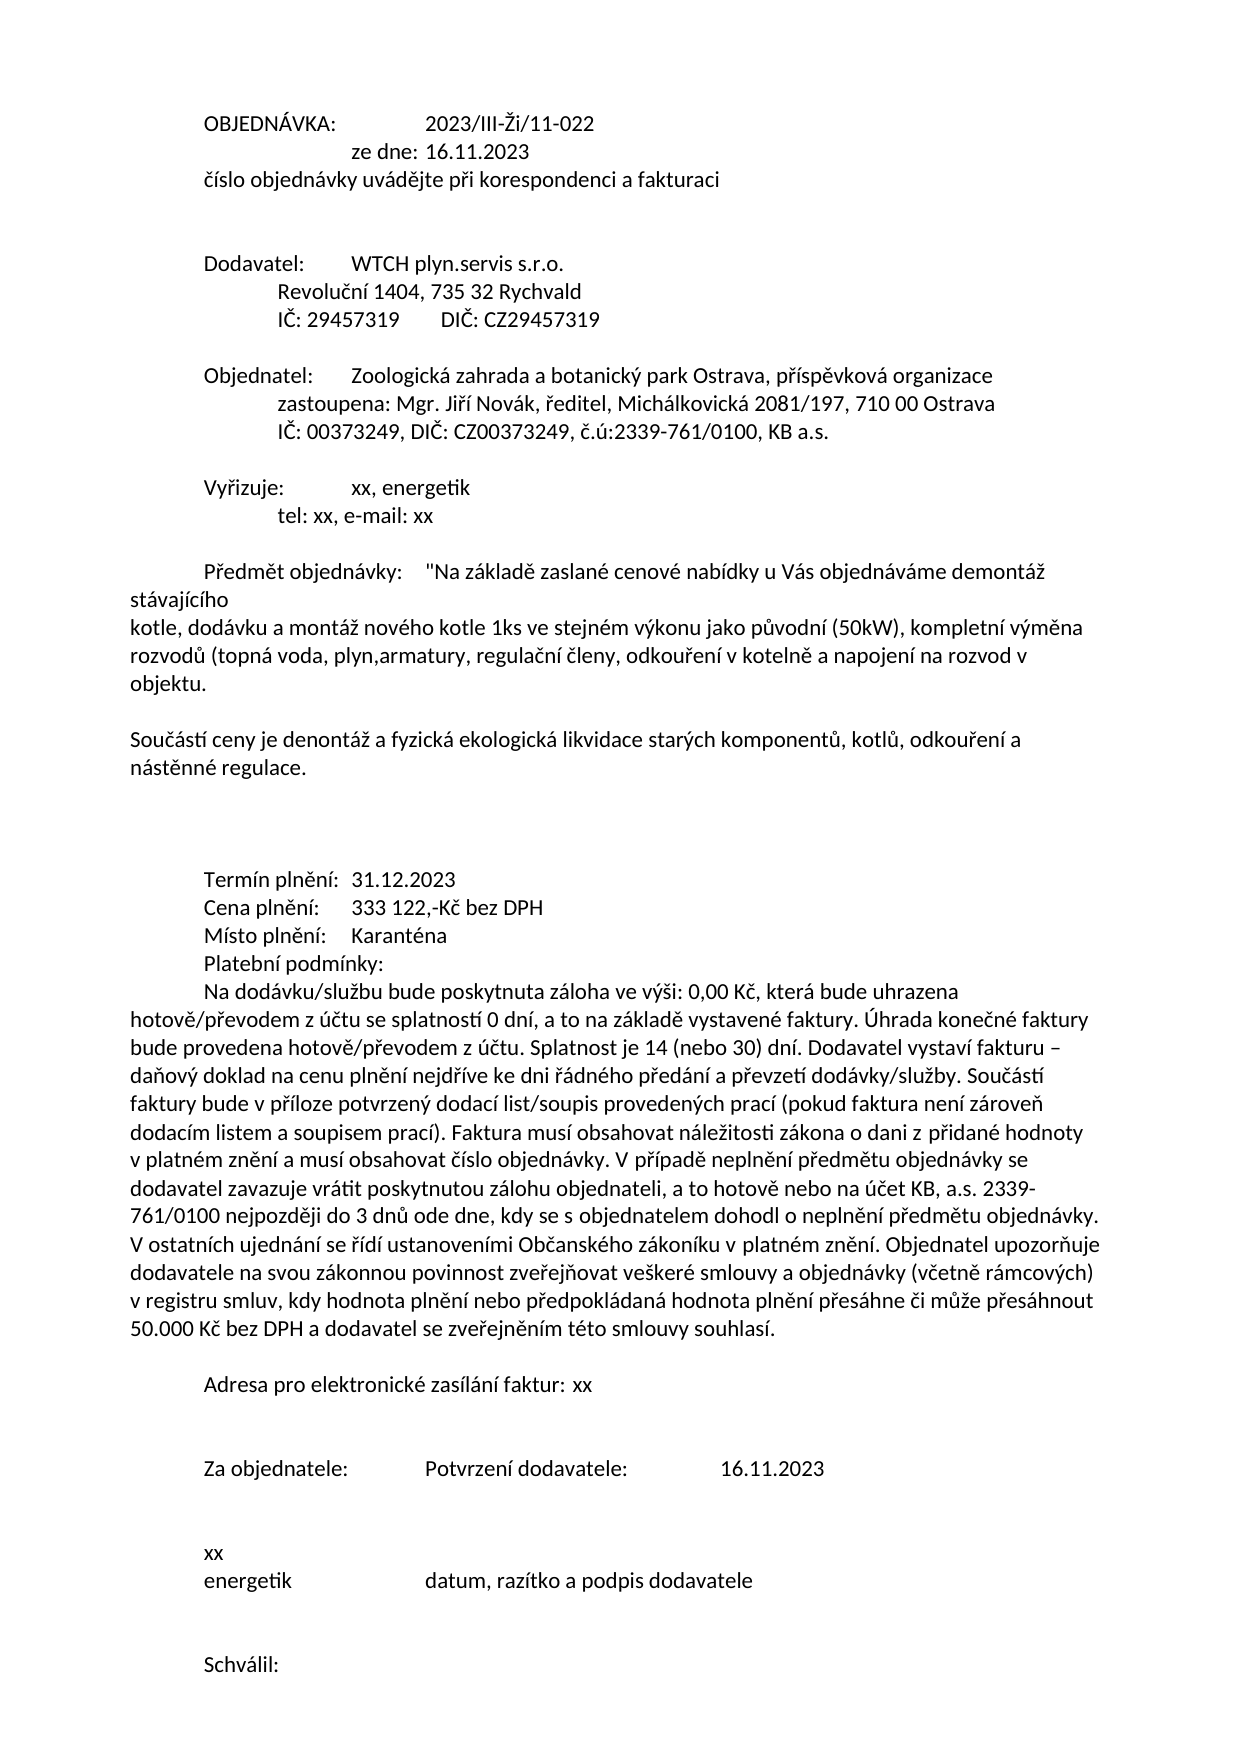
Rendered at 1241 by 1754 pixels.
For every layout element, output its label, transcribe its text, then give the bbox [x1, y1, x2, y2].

text Objednatel: Zoologická zahrada a botanický park Ostrava, příspěvková organizace [130, 361, 1110, 389]
text Součástí ceny je denontáž a fyzická ekologická likvidace starých komponentů, kotlů, odkouření a nástěnné regulace. [130, 725, 1110, 781]
text Za objednatele: Potvrzení dodavatele: 16.11.2023 [130, 1454, 1110, 1510]
text Schválil: [130, 1650, 1110, 1678]
text IČ: 29457319 DIČ: CZ29457319 [130, 305, 1110, 361]
text Vyřizuje: xx, energetik [130, 473, 1110, 501]
text ze dne: 16.11.2023 [130, 137, 1110, 165]
text Dodavatel: WTCH plyn.servis s.r.o. [130, 249, 1110, 277]
text tel: xx, e-mail: xx [130, 501, 1110, 529]
text Revoluční 1404, 735 32 Rychvald [130, 277, 1110, 305]
text Adresa pro elektronické zasílání faktur: xx [130, 1370, 1110, 1426]
text Cena plnění: 333 122,-Kč bez DPH [130, 893, 1110, 921]
text zastoupena: Mgr. Jiří Novák, ředitel, Michálkovická 2081/197, 710 00 Ostrava [130, 389, 1110, 417]
text xx [130, 1538, 1110, 1566]
text IČ: 00373249, DIČ: CZ00373249, č.ú:2339-761/0100, KB a.s. [130, 417, 1110, 473]
text Místo plnění: Karanténa [130, 921, 1110, 949]
text Předmět objednávky: "Na základě zaslané cenové nabídky u Vás objednáváme demontáž stávajícího [130, 557, 1110, 613]
text Platební podmínky: [130, 949, 1110, 977]
text energetik datum, razítko a podpis dodavatele [130, 1566, 1110, 1622]
text Termín plnění: 31.12.2023 [130, 865, 1110, 893]
text číslo objednávky uvádějte při korespondenci a fakturaci [130, 165, 1110, 221]
text OBJEDNÁVKA: 2023/III-Ži/11-022 [130, 109, 1110, 137]
text kotle, dodávku a montáž nového kotle 1ks ve stejném výkonu jako původní (50kW), kompletní výměna rozvodů (topná voda, plyn,armatury, regulační členy, odkouření v kotelně a napojení na rozvod v objektu. [130, 613, 1110, 697]
text Na dodávku/službu bude poskytnuta záloha ve výši: 0,00 Kč, která bude uhrazena hotově/převodem z účtu se splatností 0 dní, a to na základě vystavené faktury. Úhrada konečné faktury bude provedena hotově/převodem z účtu. Splatnost je 14 (nebo 30) dní. Dodavatel vystaví fakturu – daňový doklad na cenu plnění nejdříve ke dni řádného předání a převzetí dodávky/služby. Součástí faktury bude v příloze potvrzený dodací list/soupis provedených prací (pokud faktura není zároveň dodacím listem a soupisem prací). Faktura musí obsahovat náležitosti zákona o dani z přidané hodnoty v platném znění a musí obsahovat číslo objednávky. V případě neplnění předmětu objednávky se dodavatel zavazuje vrátit poskytnutou zálohu objednateli, a to hotově nebo na účet KB, a.s. 2339-761/0100 nejpozději do 3 dnů ode dne, kdy se s objednatelem dohodl o neplnění předmětu objednávky. V ostatních ujednání se řídí ustanoveními Občanského zákoníku v platném znění. Objednatel upozorňuje dodavatele na svou zákonnou povinnost zveřejňovat veškeré smlouvy a objednávky (včetně rámcových) v registru smluv, kdy hodnota plnění nebo předpokládaná hodnota plnění přesáhne či může přesáhnout 50.000 Kč bez DPH a dodavatel se zveřejněním této smlouvy souhlasí. [130, 977, 1110, 1370]
